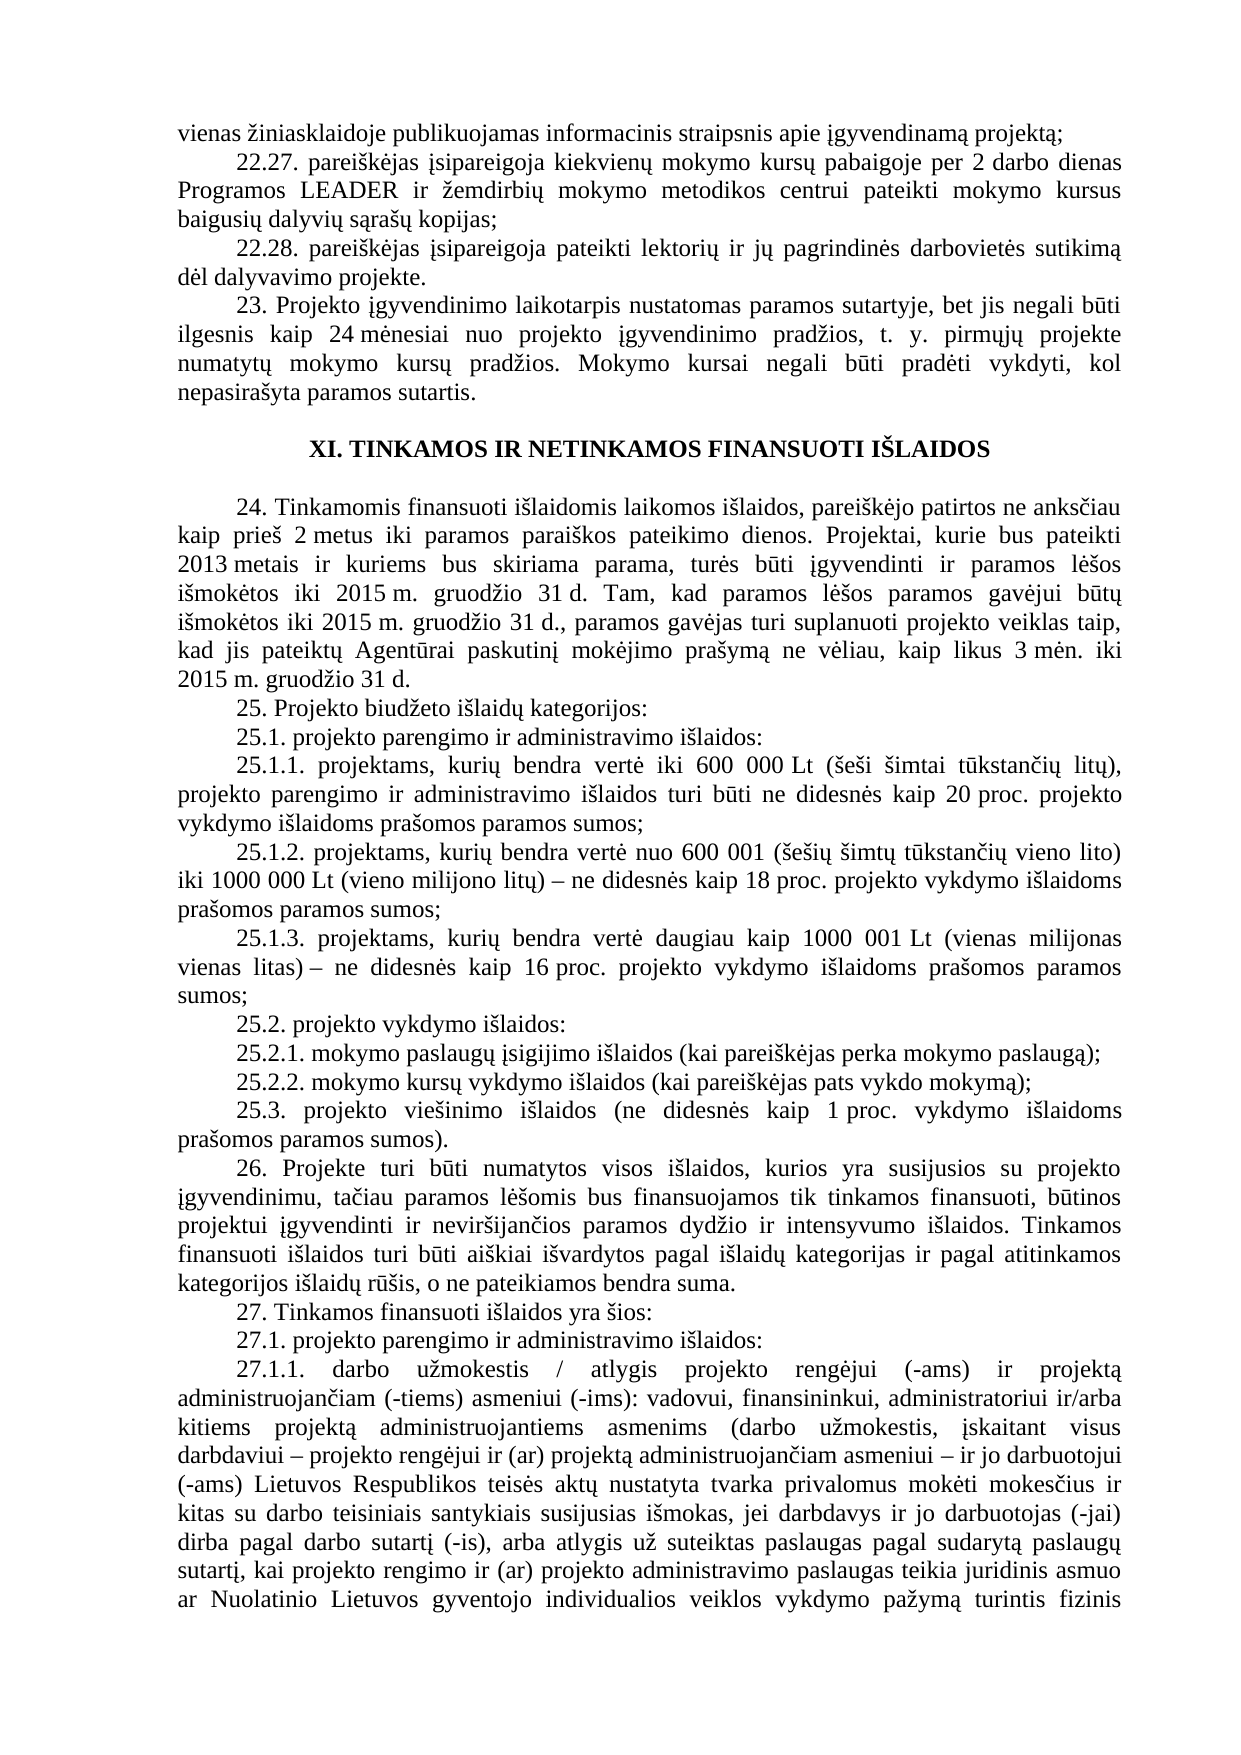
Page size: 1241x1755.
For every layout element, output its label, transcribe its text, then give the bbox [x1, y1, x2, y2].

text 27.1.1. darbo užmokestis / atlygis projekto rengėjui (-ams) ir projektą administruojančiam (-tiems) asmeniui (-ims): vadovui, finansininkui, administratoriui ir/arba kitiems projektą administruojantiems asmenims (darbo užmokestis, įskaitant visus darbdaviui – projekto rengėjui ir (ar) projektą administruojančiam asmeniui – ir jo darbuotojui (-ams) Lietuvos Respublikos teisės aktų nustatyta tvarka privalomus mokėti mokesčius ir kitas su darbo teisiniais santykiais susijusias išmokas, jei darbdavys ir jo darbuotojas (-jai) dirba pagal darbo sutartį (-is), arba atlygis už suteiktas paslaugas pagal sudarytą paslaugų sutartį, kai projekto rengimo ir (ar) projekto administravimo paslaugas teikia juridinis asmuo ar Nuolatinio Lietuvos gyventojo individualios veiklos vykdymo pažymą turintis fizinis [177, 1354, 1122, 1613]
text 25.1.1. projektams, kurių bendra vertė iki 600 000 Lt (šeši šimtai tūkstančių litų), projekto parengimo ir administravimo išlaidos turi būti ne didesnės kaip 20 proc. projekto vykdymo išlaidoms prašomos paramos sumos; [177, 751, 1122, 837]
text 24. Tinkamomis finansuoti išlaidomis laikomos išlaidos, pareiškėjo patirtos ne anksčiau kaip prieš 2 metus iki paramos paraiškos pateikimo dienos. Projektai, kurie bus pateikti 2013 metais ir kuriems bus skiriama parama, turės būti įgyvendinti ir paramos lėšos išmokėtos iki 2015 m. gruodžio 31 d. Tam, kad paramos lėšos paramos gavėjui būtų išmokėtos iki 2015 m. gruodžio 31 d., paramos gavėjas turi suplanuoti projekto veiklas taip, kad jis pateiktų Agentūrai paskutinį mokėjimo prašymą ne vėliau, kaip likus 3 mėn. iki 2015 m. gruodžio 31 d. [177, 492, 1122, 693]
text 23. Projekto įgyvendinimo laikotarpis nustatomas paramos sutartyje, bet jis negali būti ilgesnis kaip 24 mėnesiai nuo projekto įgyvendinimo pradžios, t. y. pirmųjų projekte numatytų mokymo kursų pradžios. Mokymo kursai negali būti pradėti vykdyti, kol nepasirašyta paramos sutartis. [177, 291, 1122, 406]
text 25.1. projekto parengimo ir administravimo išlaidos: [177, 722, 1122, 751]
text vienas žiniasklaidoje publikuojamas informacinis straipsnis apie įgyvendinamą projektą; [177, 118, 1122, 147]
text 25. Projekto biudžeto išlaidų kategorijos: [177, 693, 1122, 722]
text 22.28. pareiškėjas įsipareigoja pateikti lektorių ir jų pagrindinės darbovietės sutikimą dėl dalyvavimo projekte. [177, 233, 1122, 291]
text 27. Tinkamos finansuoti išlaidos yra šios: [177, 1297, 1122, 1326]
text 25.2.2. mokymo kursų vykdymo išlaidos (kai pareiškėjas pats vykdo mokymą); [177, 1067, 1122, 1096]
text 25.2. projekto vykdymo išlaidos: [177, 1009, 1122, 1038]
text 22.27. pareiškėjas įsipareigoja kiekvienų mokymo kursų pabaigoje per 2 darbo dienas Programos LEADER ir žemdirbių mokymo metodikos centrui pateikti mokymo kursus baigusių dalyvių sąrašų kopijas; [177, 147, 1122, 233]
text 25.1.2. projektams, kurių bendra vertė nuo 600 001 (šešių šimtų tūkstančių vieno lito) iki 1000 000 Lt (vieno milijono litų) – ne didesnės kaip 18 proc. projekto vykdymo išlaidoms prašomos paramos sumos; [177, 837, 1122, 923]
text 25.2.1. mokymo paslaugų įsigijimo išlaidos (kai pareiškėjas perka mokymo paslaugą); [177, 1038, 1122, 1067]
text 26. Projekte turi būti numatytos visos išlaidos, kurios yra susijusios su projekto įgyvendinimu, tačiau paramos lėšomis bus finansuojamos tik tinkamos finansuoti, būtinos projektui įgyvendinti ir neviršijančios paramos dydžio ir intensyvumo išlaidos. Tinkamos finansuoti išlaidos turi būti aiškiai išvardytos pagal išlaidų kategorijas ir pagal atitinkamos kategorijos išlaidų rūšis, o ne pateikiamos bendra suma. [177, 1153, 1122, 1297]
text 25.3. projekto viešinimo išlaidos (ne didesnės kaip 1 proc. vykdymo išlaidoms prašomos paramos sumos). [177, 1096, 1122, 1153]
text 25.1.3. projektams, kurių bendra vertė daugiau kaip 1000 001 Lt (vienas milijonas vienas litas) – ne didesnės kaip 16 proc. projekto vykdymo išlaidoms prašomos paramos sumos; [177, 923, 1122, 1009]
text 27.1. projekto parengimo ir administravimo išlaidos: [177, 1326, 1122, 1354]
text XI. TINKAMOS IR NETINKAMOS FINANSUOTI IŠLAIDOS [177, 434, 1122, 463]
